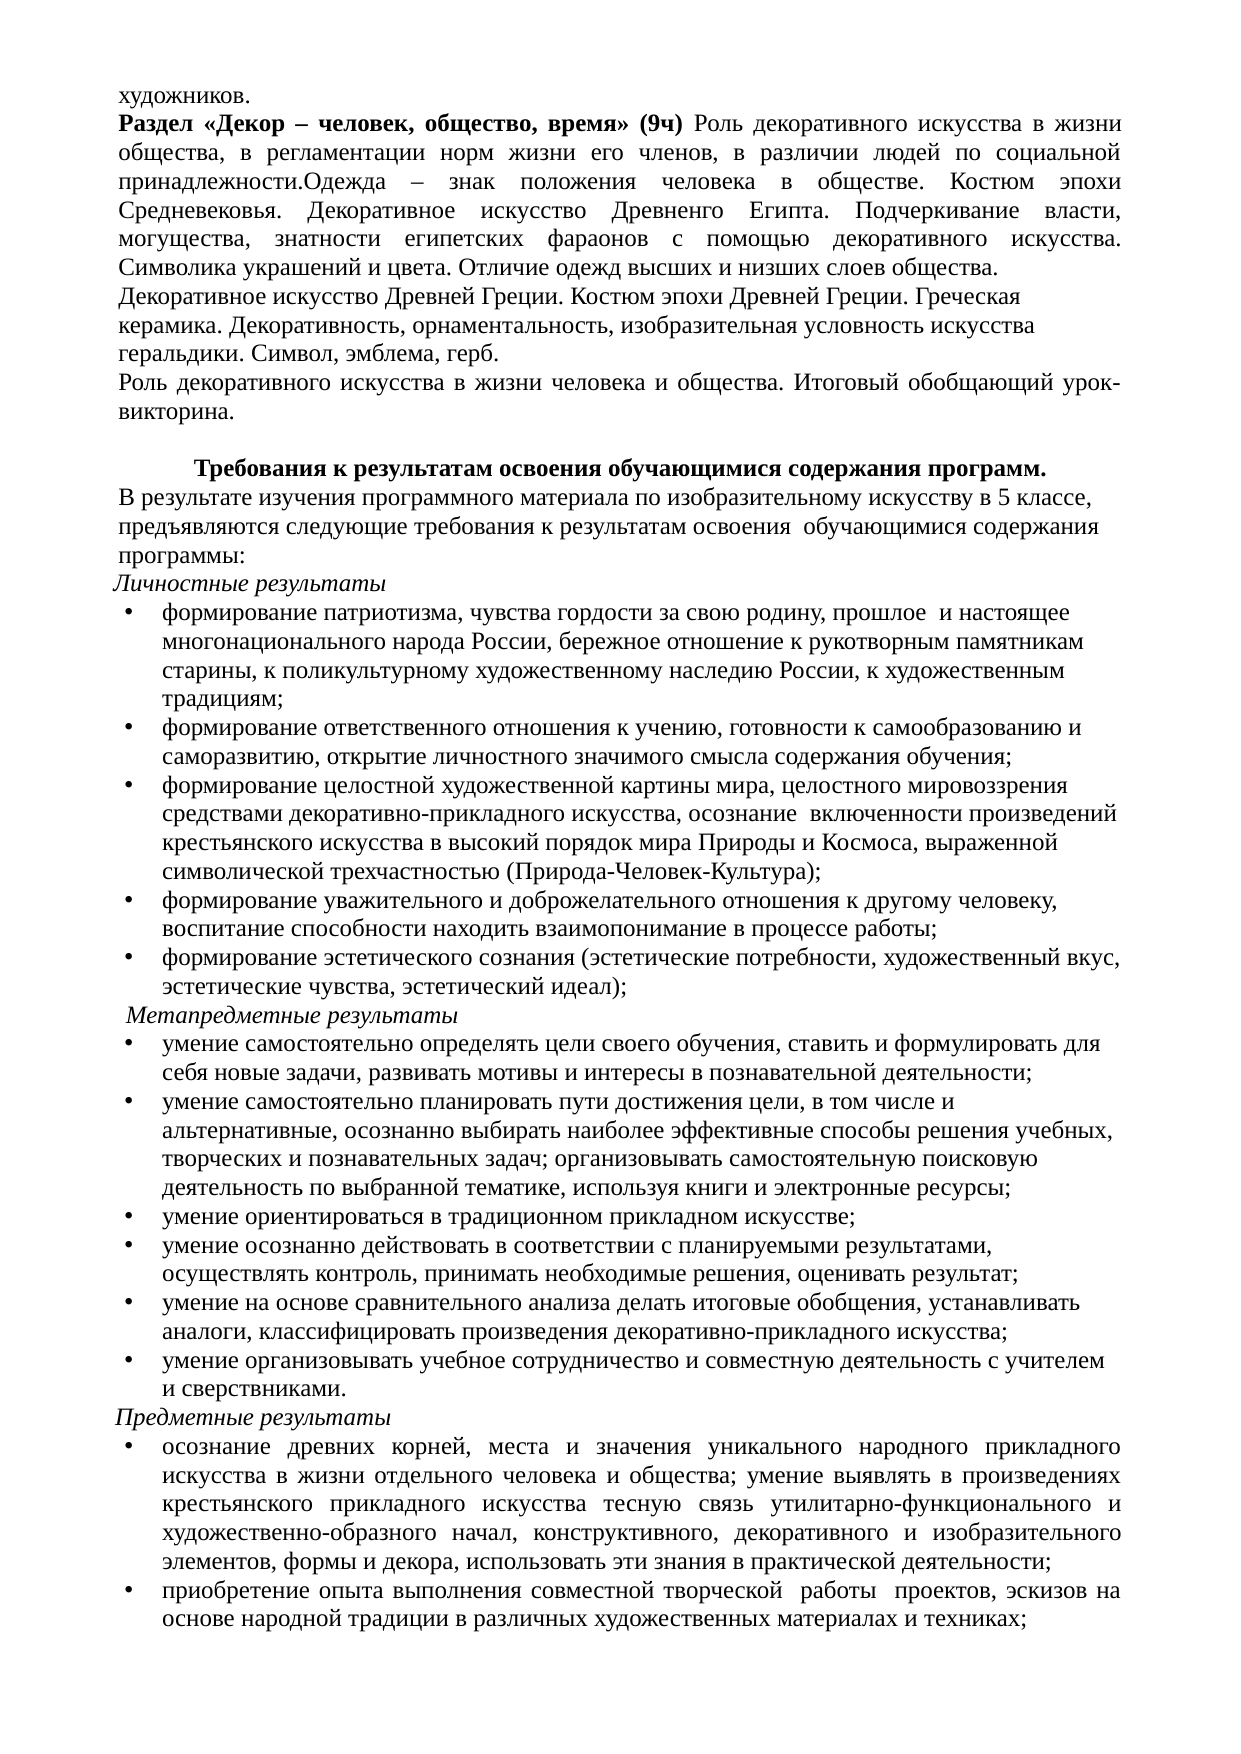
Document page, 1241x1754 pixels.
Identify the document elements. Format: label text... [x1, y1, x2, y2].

list умение самостоятельно планировать пути достижения цели, в том числе и альтернативные, осознанно выбирать наиболее эффективные способы решения учебных, творческих и познавательных задач; организовывать самостоятельную поисковую деятельность по выбранной тематике, используя книги и электронные ресурсы; [124, 1086, 1122, 1201]
text художников. [118, 80, 1122, 108]
list формирование патриотизма, чувства гордости за свою родину, прошлое и настоящее многонационального народа России, бережное отношение к рукотворным памятникам старины, к поликультурному художественному наследию России, к художественным традициям; [124, 597, 1122, 712]
text Предметные результаты [115, 1402, 1122, 1431]
text Раздел «Декор – человек, общество, время» (9ч) Роль декоративного искусства в жизни общества, в регламентации норм жизни его членов, в различии людей по социальной принадлежности.Одежда – знак положения человека в обществе. Костюм эпохи Средневековья. Декоративное искусство Древненго Египта. Подчеркивание власти, могущества, знатности египетских фараонов с помощью декоративного искусства. Символика украшений и цвета. Отличие одежд высших и низших слоев общества. [118, 108, 1122, 281]
text В результате изучения программного материала по изобразительному искусству в 5 классе, предъявляются следующие требования к результатам освоения обучающимися содержания программы: [118, 482, 1122, 568]
list формирование эстетического сознания (эстетические потребности, художественный вкус, эстетические чувства, эстетический идеал); [124, 942, 1122, 1000]
list умение ориентироваться в традиционном прикладном искусстве; [124, 1201, 1122, 1230]
list умение осознанно действовать в соответствии с планируемыми результатами, осуществлять контроль, принимать необходимые решения, оценивать результат; [124, 1230, 1122, 1287]
text Личностные результаты [44, 568, 1122, 597]
list умение на основе сравнительного анализа делать итоговые обобщения, устанавливать аналоги, классифицировать произведения декоративно-прикладного искусства; [124, 1287, 1122, 1345]
text Требования к результатам освоения обучающимися содержания программ. [118, 453, 1122, 482]
list приобретение опыта выполнения совместной творческой работы проектов, эскизов на основе народной традиции в различных художественных материалах и техниках; [124, 1575, 1122, 1632]
list осознание древних корней, места и значения уникального народного прикладного искусства в жизни отдельного человека и общества; умение выявлять в произведениях крестьянского прикладного искусства тесную связь утилитарно-функционального и художественно-образного начал, конструктивного, декоративного и изобразительного элементов, формы и декора, использовать эти знания в практической деятельности; [124, 1431, 1122, 1575]
text Роль декоративного искусства в жизни человека и общества. Итоговый обобщающий урок-викторина. [118, 367, 1122, 425]
text Метапредметные результаты [44, 1000, 1122, 1028]
text Декоративное искусство Древней Греции. Костюм эпохи Древней Греции. Греческая керамика. Декоративность, орнаментальность, изобразительная условность искусства геральдики. Символ, эмблема, герб. [118, 281, 1122, 367]
list формирование ответственного отношения к учению, готовности к самообразованию и саморазвитию, открытие личностного значимого смысла содержания обучения; [124, 712, 1122, 770]
list умение организовывать учебное сотрудничество и совместную деятельность с учителем и сверствниками. [124, 1345, 1122, 1402]
list умение самостоятельно определять цели своего обучения, ставить и формулировать для себя новые задачи, развивать мотивы и интересы в познавательной деятельности; [124, 1028, 1122, 1086]
list формирование целостной художественной картины мира, целостного мировоззрения средствами декоративно-прикладного искусства, осознание включенности произведений крестьянского искусства в высокий порядок мира Природы и Космоса, выраженной символической трехчастностью (Природа-Человек-Культура); [124, 770, 1122, 885]
list формирование уважительного и доброжелательного отношения к другому человеку, воспитание способности находить взаимопонимание в процессе работы; [124, 885, 1122, 942]
